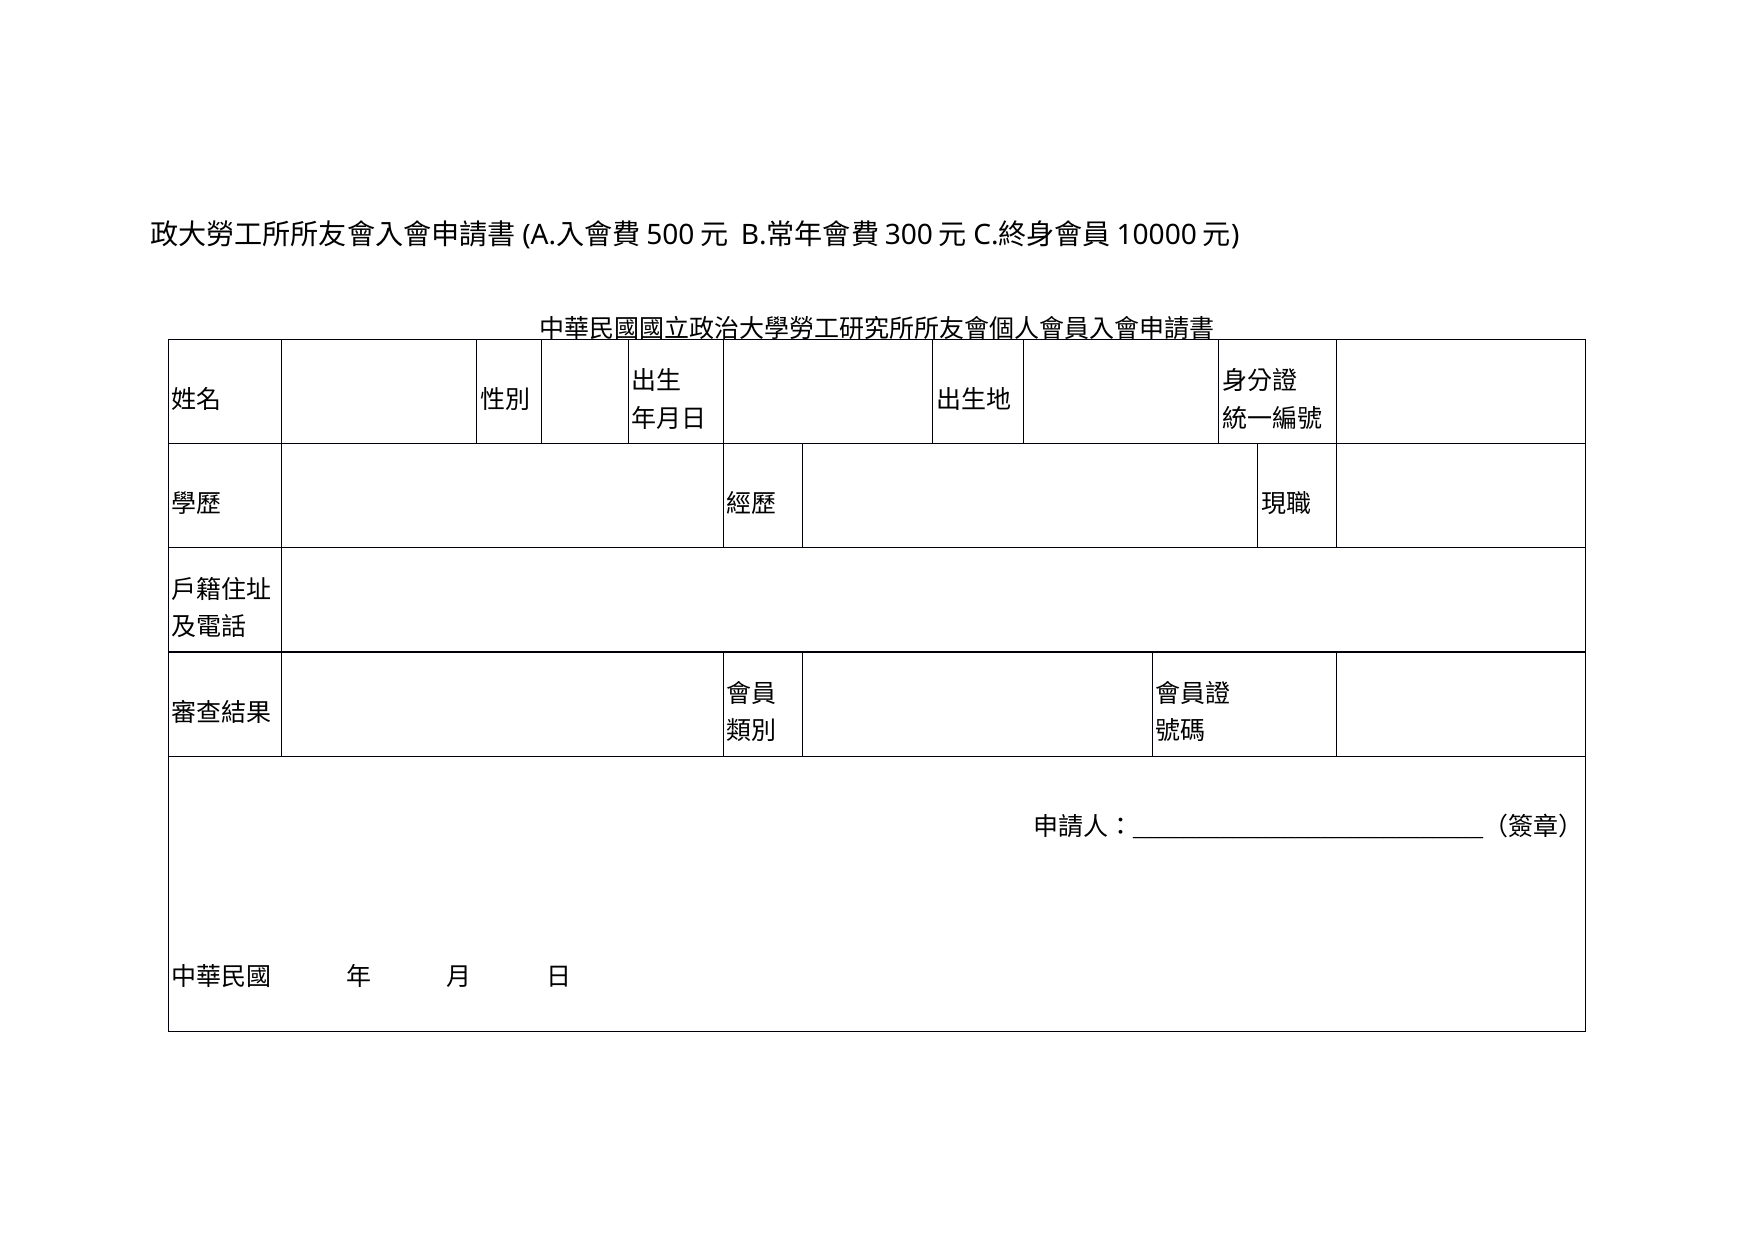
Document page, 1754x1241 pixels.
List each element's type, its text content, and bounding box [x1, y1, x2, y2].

table_cell [803, 653, 1152, 756]
table_header 姓名 [169, 340, 281, 443]
table_header [1024, 340, 1218, 443]
table_header 身分證 統一編號 [1219, 340, 1336, 443]
table_cell 會員類別 [724, 653, 802, 756]
table_header 出生 年月日 [629, 340, 723, 443]
table_header 出生地 [933, 340, 1023, 443]
table_cell [282, 548, 1585, 651]
table_header 性別 [477, 340, 541, 443]
table_cell 會員證 號碼 [1153, 653, 1336, 756]
table_cell [1337, 444, 1585, 547]
table_cell 經歷 [724, 444, 802, 547]
text 政大勞工所所友會入會申請書 (A.入會費500元 B.常年會費300元 C.終身會員10000元) [150, 189, 1604, 264]
text 中華民國國立政治大學勞工研究所所友會個人會員入會申請書 [150, 301, 1604, 339]
table_cell 申請人：____________________________（簽章） 中華民國 年 月 日 [169, 757, 1585, 1031]
table_cell [803, 444, 1257, 547]
table_cell 審查結果 [169, 653, 281, 756]
table_cell 戶籍住址及電話 [169, 548, 281, 651]
table_header [542, 340, 628, 443]
table_cell 學歷 [169, 444, 281, 547]
table_cell 現職 [1258, 444, 1336, 547]
table_header [1337, 340, 1585, 443]
table_cell [1337, 653, 1585, 756]
table_cell [282, 653, 723, 756]
table_header [282, 340, 476, 443]
table_header [724, 340, 932, 443]
table_cell [282, 444, 723, 547]
